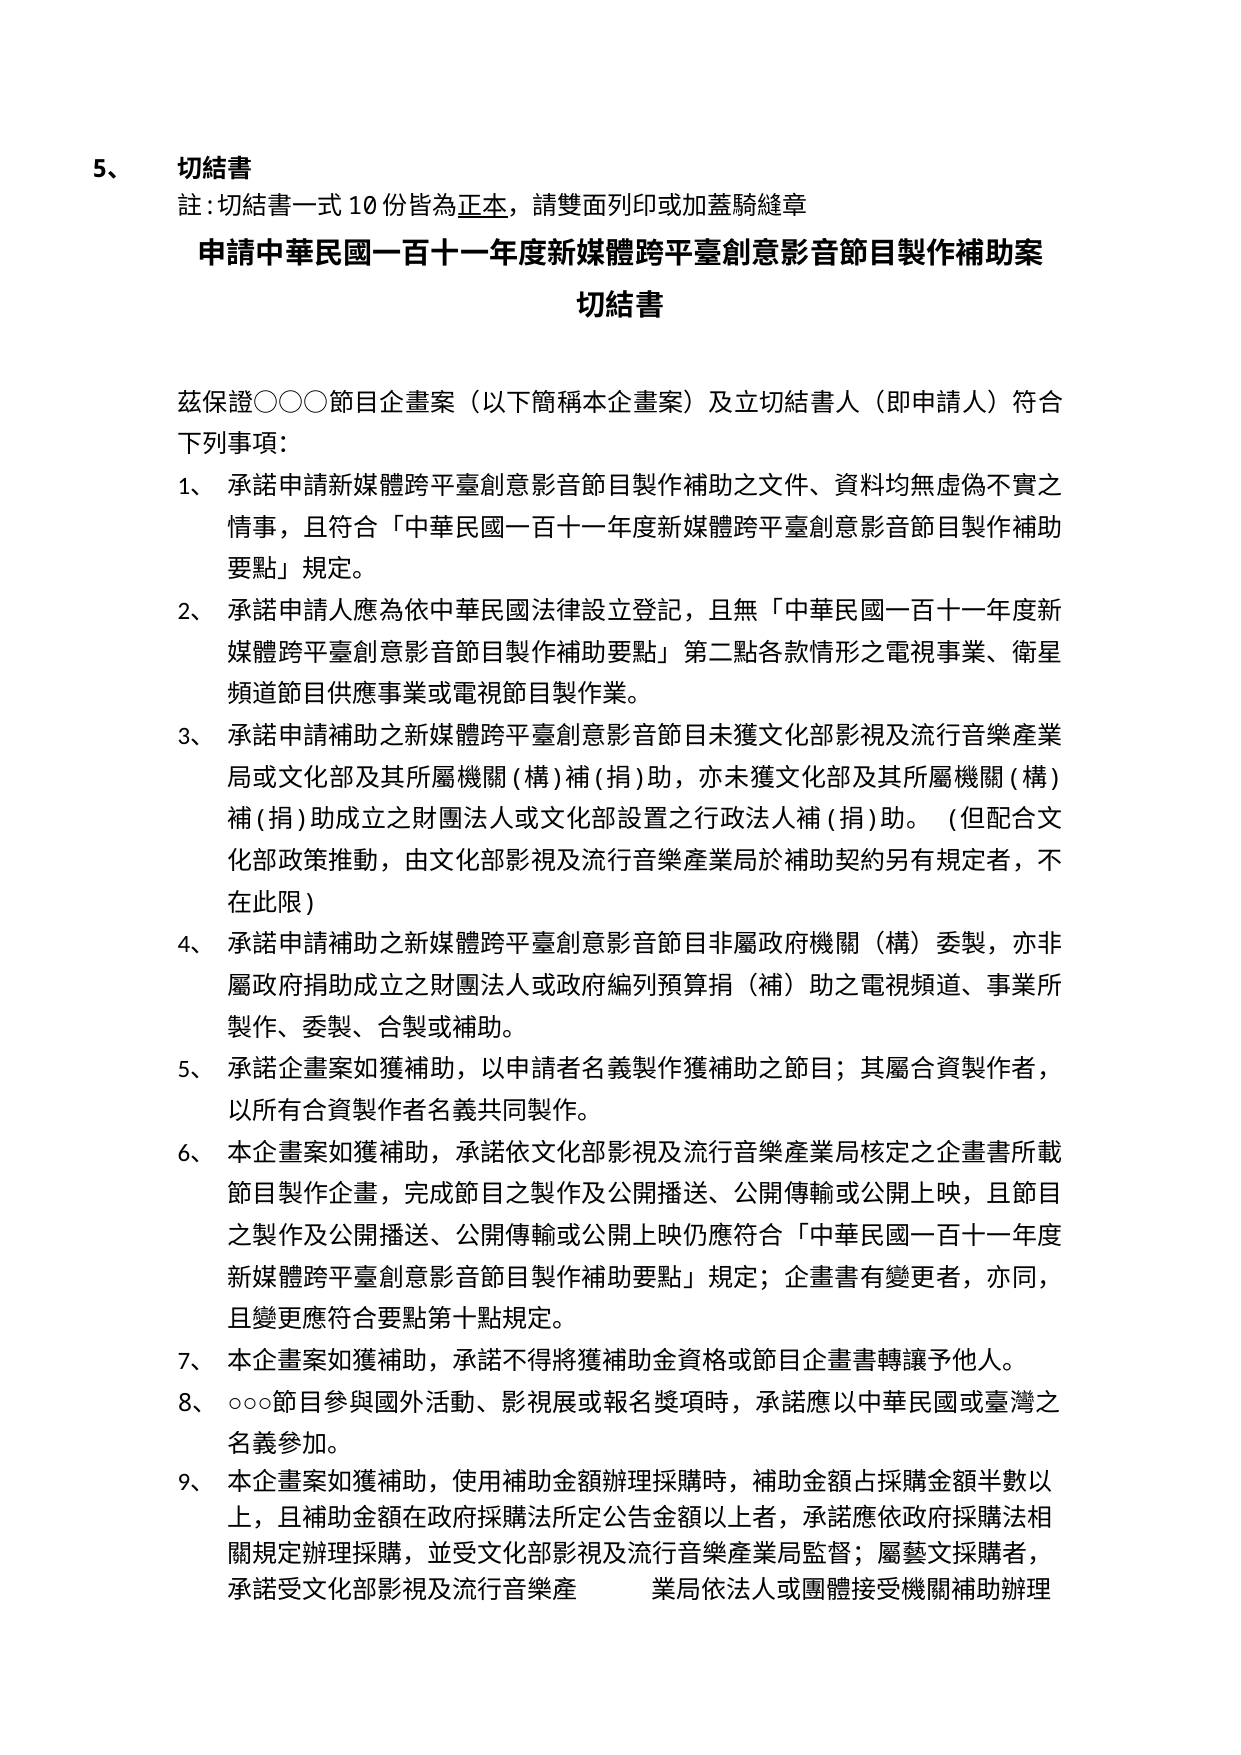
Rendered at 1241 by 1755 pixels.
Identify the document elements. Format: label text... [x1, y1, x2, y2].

list 本企畫案如獲補助，承諾不得將獲補助金資格或節目企畫書轉讓予他人。 [177, 1336, 1063, 1378]
text 茲保證○○○節目企畫案（以下簡稱本企畫案）及立切結書人（即申請人）符合下列事項： [177, 378, 1063, 461]
list 承諾申請新媒體跨平臺創意影音節目製作補助之文件、資料均無虛偽不實之情事，且符合「中華民國一百十一年度新媒體跨平臺創意影音節目製作補助要點」規定。 [177, 461, 1063, 586]
text 註:切結書一式10份皆為正本，請雙面列印或加蓋騎縫章 [177, 185, 1063, 221]
list 本企畫案如獲補助，使用補助金額辦理採購時，補助金額占採購金額半數以上，且補助金額在政府採購法所定公告金額以上者，承諾應依政府採購法相關規定辦理採購，並受文化部影視及流行音樂產業局監督；屬藝文採購者，承諾受文化部影視及流行音樂產業局依法人或團體接受機關補助辦理 [177, 1461, 1063, 1606]
list 承諾企畫案如獲補助，以申請者名義製作獲補助之節目；其屬合資製作者，以所有合資製作者名義共同製作。 [177, 1044, 1063, 1128]
list ○○○節目參與國外活動、影視展或報名獎項時，承諾應以中華民國或臺灣之名義參加。 [177, 1378, 1063, 1461]
list 本企畫案如獲補助，承諾依文化部影視及流行音樂產業局核定之企畫書所載節目製作企畫，完成節目之製作及公開播送、公開傳輸或公開上映，且節目之製作及公開播送、公開傳輸或公開上映仍應符合「中華民國一百十一年度新媒體跨平臺創意影音節目製作補助要點」規定；企畫書有變更者，亦同，且變更應符合要點第十點規定。 [177, 1128, 1063, 1336]
list 承諾申請補助之新媒體跨平臺創意影音節目非屬政府機關（構）委製，亦非屬政府捐助成立之財團法人或政府編列預算捐（補）助之電視頻道、事業所製作、委製、合製或補助。 [177, 919, 1063, 1044]
list 承諾申請補助之新媒體跨平臺創意影音節目未獲文化部影視及流行音樂產業局或文化部及其所屬機關(構)補(捐)助，亦未獲文化部及其所屬機關(構)補(捐)助成立之財團法人或文化部設置之行政法人補(捐)助。 (但配合文化部政策推動，由文化部影視及流行音樂產業局於補助契約另有規定者，不在此限) [177, 711, 1063, 919]
list 承諾申請人應為依中華民國法律設立登記，且無「中華民國一百十一年度新媒體跨平臺創意影音節目製作補助要點」第二點各款情形之電視事業、衛星頻道節目供應事業或電視節目製作業。 [177, 586, 1063, 711]
text 申請中華民國一百十一年度新媒體跨平臺創意影音節目製作補助案 [177, 221, 1063, 273]
text 切結書 [177, 273, 1063, 326]
list 切結書 [92, 148, 1063, 185]
